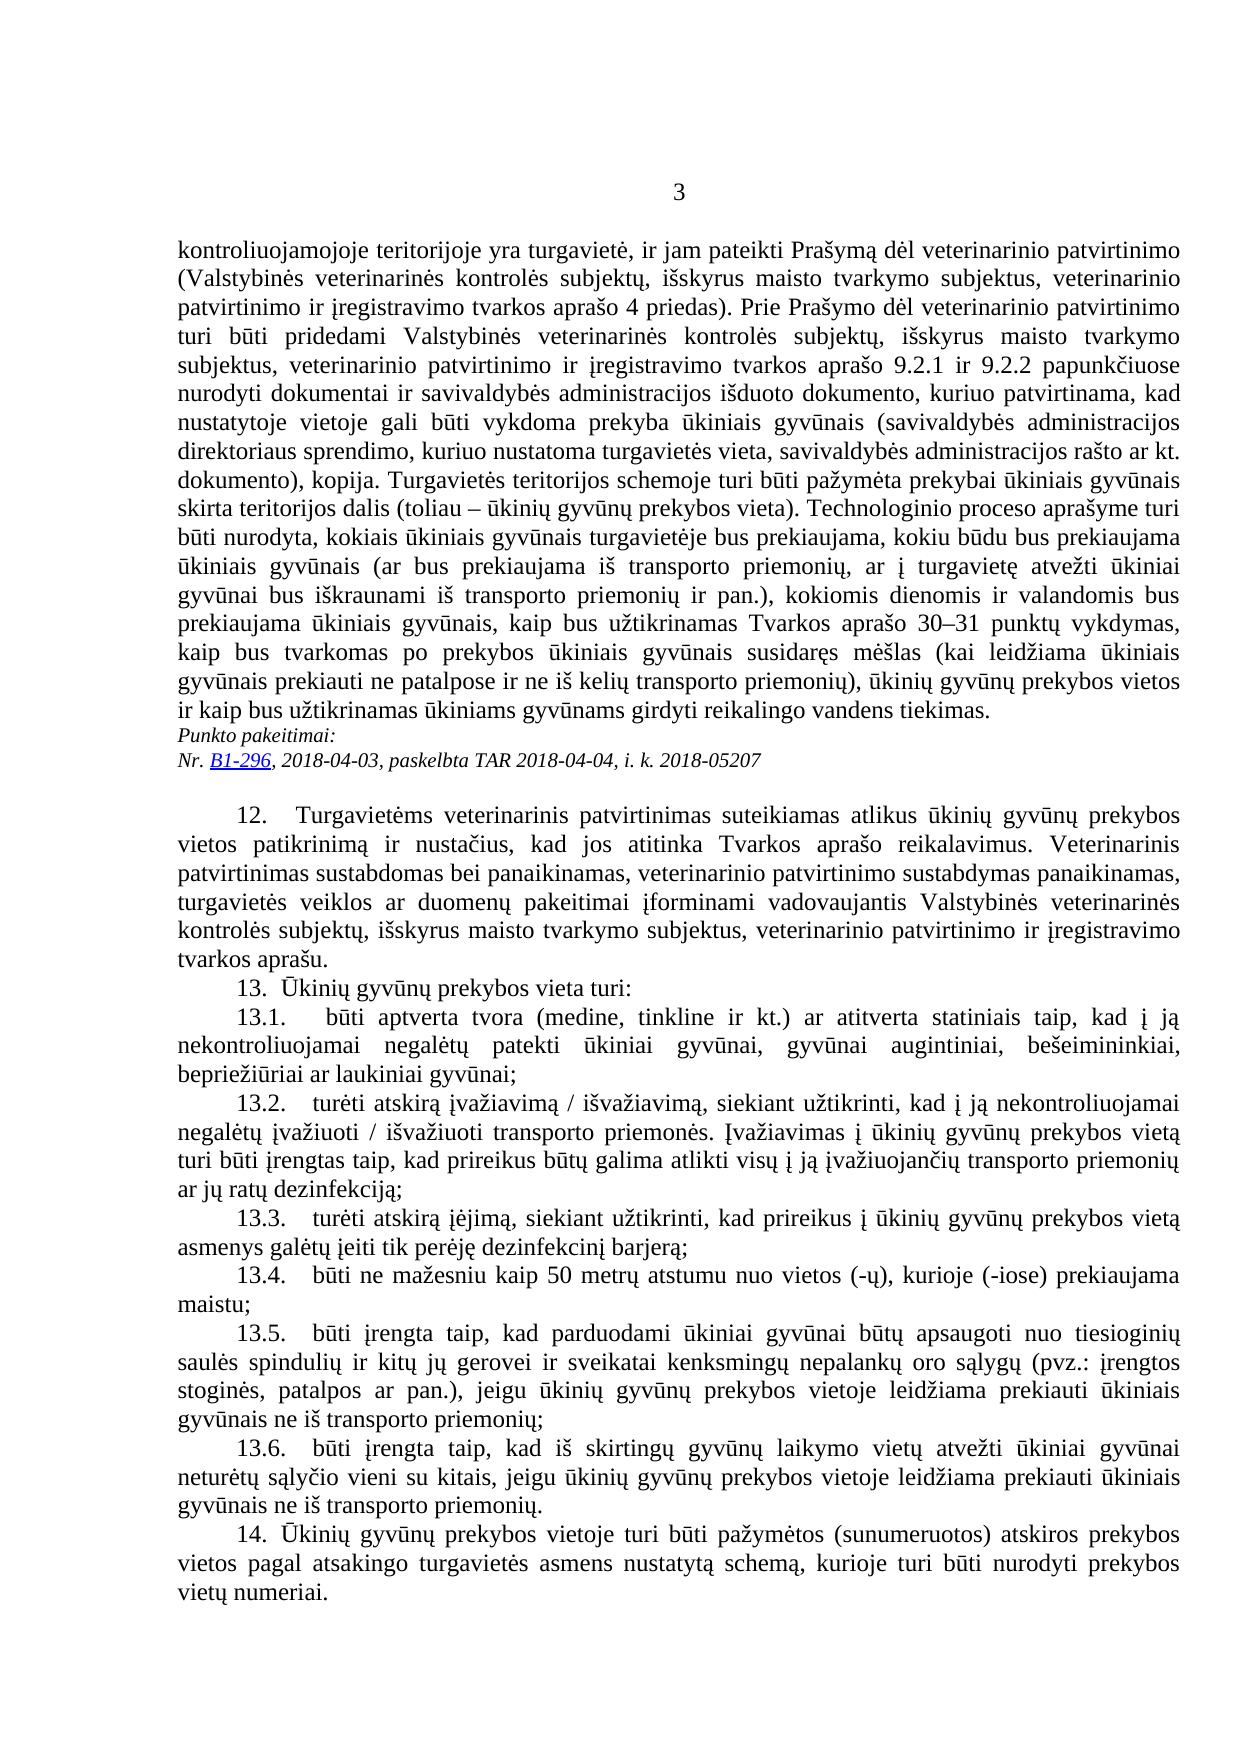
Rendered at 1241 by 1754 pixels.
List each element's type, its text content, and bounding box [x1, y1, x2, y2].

text 13. Ūkinių gyvūnų prekybos vieta turi: [177, 973, 1181, 1002]
text 13.4. būti ne mažesniu kaip 50 metrų atstumu nuo vietos (-ų), kurioje (-iose) prekiaujama maistu; [177, 1260, 1181, 1318]
text Punkto pakeitimai: [177, 723, 1181, 747]
text 12. Turgavietėms veterinarinis patvirtinimas suteikiamas atlikus ūkinių gyvūnų prekybos vietos patikrinimą ir nustačius, kad jos atitinka Tvarkos aprašo reikalavimus. Veterinarinis patvirtinimas sustabdomas bei panaikinamas, veterinarinio patvirtinimo sustabdymas panaikinamas, turgavietės veiklos ar duomenų pakeitimai įforminami vadovaujantis Valstybinės veterinarinės kontrolės subjektų, išskyrus maisto tvarkymo subjektus, veterinarinio patvirtinimo ir įregistravimo tvarkos aprašu. [177, 800, 1181, 973]
text Nr. B1-296, 2018-04-03, paskelbta TAR 2018-04-04, i. k. 2018-05207 [177, 747, 1181, 772]
text 13.2. turėti atskirą įvažiavimą / išvažiavimą, siekiant užtikrinti, kad į ją nekontroliuojamai negalėtų įvažiuoti / išvažiuoti transporto priemonės. Įvažiavimas į ūkinių gyvūnų prekybos vietą turi būti įrengtas taip, kad prireikus būtų galima atlikti visų į ją įvažiuojančių transporto priemonių ar jų ratų dezinfekciją; [177, 1088, 1181, 1203]
text kontroliuojamojoje teritorijoje yra turgavietė, ir jam pateikti Prašymą dėl veterinarinio patvirtinimo (Valstybinės veterinarinės kontrolės subjektų, išskyrus maisto tvarkymo subjektus, veterinarinio patvirtinimo ir įregistravimo tvarkos aprašo 4 priedas). Prie Prašymo dėl veterinarinio patvirtinimo turi būti pridedami Valstybinės veterinarinės kontrolės subjektų, išskyrus maisto tvarkymo subjektus, veterinarinio patvirtinimo ir įregistravimo tvarkos aprašo 9.2.1 ir 9.2.2 papunkčiuose nurodyti dokumentai ir savivaldybės administracijos išduoto dokumento, kuriuo patvirtinama, kad nustatytoje vietoje gali būti vykdoma prekyba ūkiniais gyvūnais (savivaldybės administracijos direktoriaus sprendimo, kuriuo nustatoma turgavietės vieta, savivaldybės administracijos rašto ar kt. dokumento), kopija. Turgavietės teritorijos schemoje turi būti pažymėta prekybai ūkiniais gyvūnais skirta teritorijos dalis (toliau – ūkinių gyvūnų prekybos vieta). Technologinio proceso aprašyme turi būti nurodyta, kokiais ūkiniais gyvūnais turgavietėje bus prekiaujama, kokiu būdu bus prekiaujama ūkiniais gyvūnais (ar bus prekiaujama iš transporto priemonių, ar į turgavietę atvežti ūkiniai gyvūnai bus iškraunami iš transporto priemonių ir pan.), kokiomis dienomis ir valandomis bus prekiaujama ūkiniais gyvūnais, kaip bus užtikrinamas Tvarkos aprašo 30–31 punktų vykdymas, kaip bus tvarkomas po prekybos ūkiniais gyvūnais susidaręs mėšlas (kai leidžiama ūkiniais gyvūnais prekiauti ne patalpose ir ne iš kelių transporto priemonių), ūkinių gyvūnų prekybos vietos ir kaip bus užtikrinamas ūkiniams gyvūnams girdyti reikalingo vandens tiekimas. [177, 235, 1181, 723]
text 13.5. būti įrengta taip, kad parduodami ūkiniai gyvūnai būtų apsaugoti nuo tiesioginių saulės spindulių ir kitų jų gerovei ir sveikatai kenksmingų nepalankų oro sąlygų (pvz.: įrengtos stoginės, patalpos ar pan.), jeigu ūkinių gyvūnų prekybos vietoje leidžiama prekiauti ūkiniais gyvūnais ne iš transporto priemonių; [177, 1318, 1181, 1433]
text 13.6. būti įrengta taip, kad iš skirtingų gyvūnų laikymo vietų atvežti ūkiniai gyvūnai neturėtų sąlyčio vieni su kitais, jeigu ūkinių gyvūnų prekybos vietoje leidžiama prekiauti ūkiniais gyvūnais ne iš transporto priemonių. [177, 1433, 1181, 1519]
text 13.3. turėti atskirą įėjimą, siekiant užtikrinti, kad prireikus į ūkinių gyvūnų prekybos vietą asmenys galėtų įeiti tik perėję dezinfekcinį barjerą; [177, 1203, 1181, 1260]
text 13.1. būti aptverta tvora (medine, tinkline ir kt.) ar atitverta statiniais taip, kad į ją nekontroliuojamai negalėtų patekti ūkiniai gyvūnai, gyvūnai augintiniai, bešeimininkiai, bepriežiūriai ar laukiniai gyvūnai; [177, 1002, 1181, 1088]
text 14. Ūkinių gyvūnų prekybos vietoje turi būti pažymėtos (sunumeruotos) atskiros prekybos vietos pagal atsakingo turgavietės asmens nustatytą schemą, kurioje turi būti nurodyti prekybos vietų numeriai. [177, 1519, 1181, 1605]
